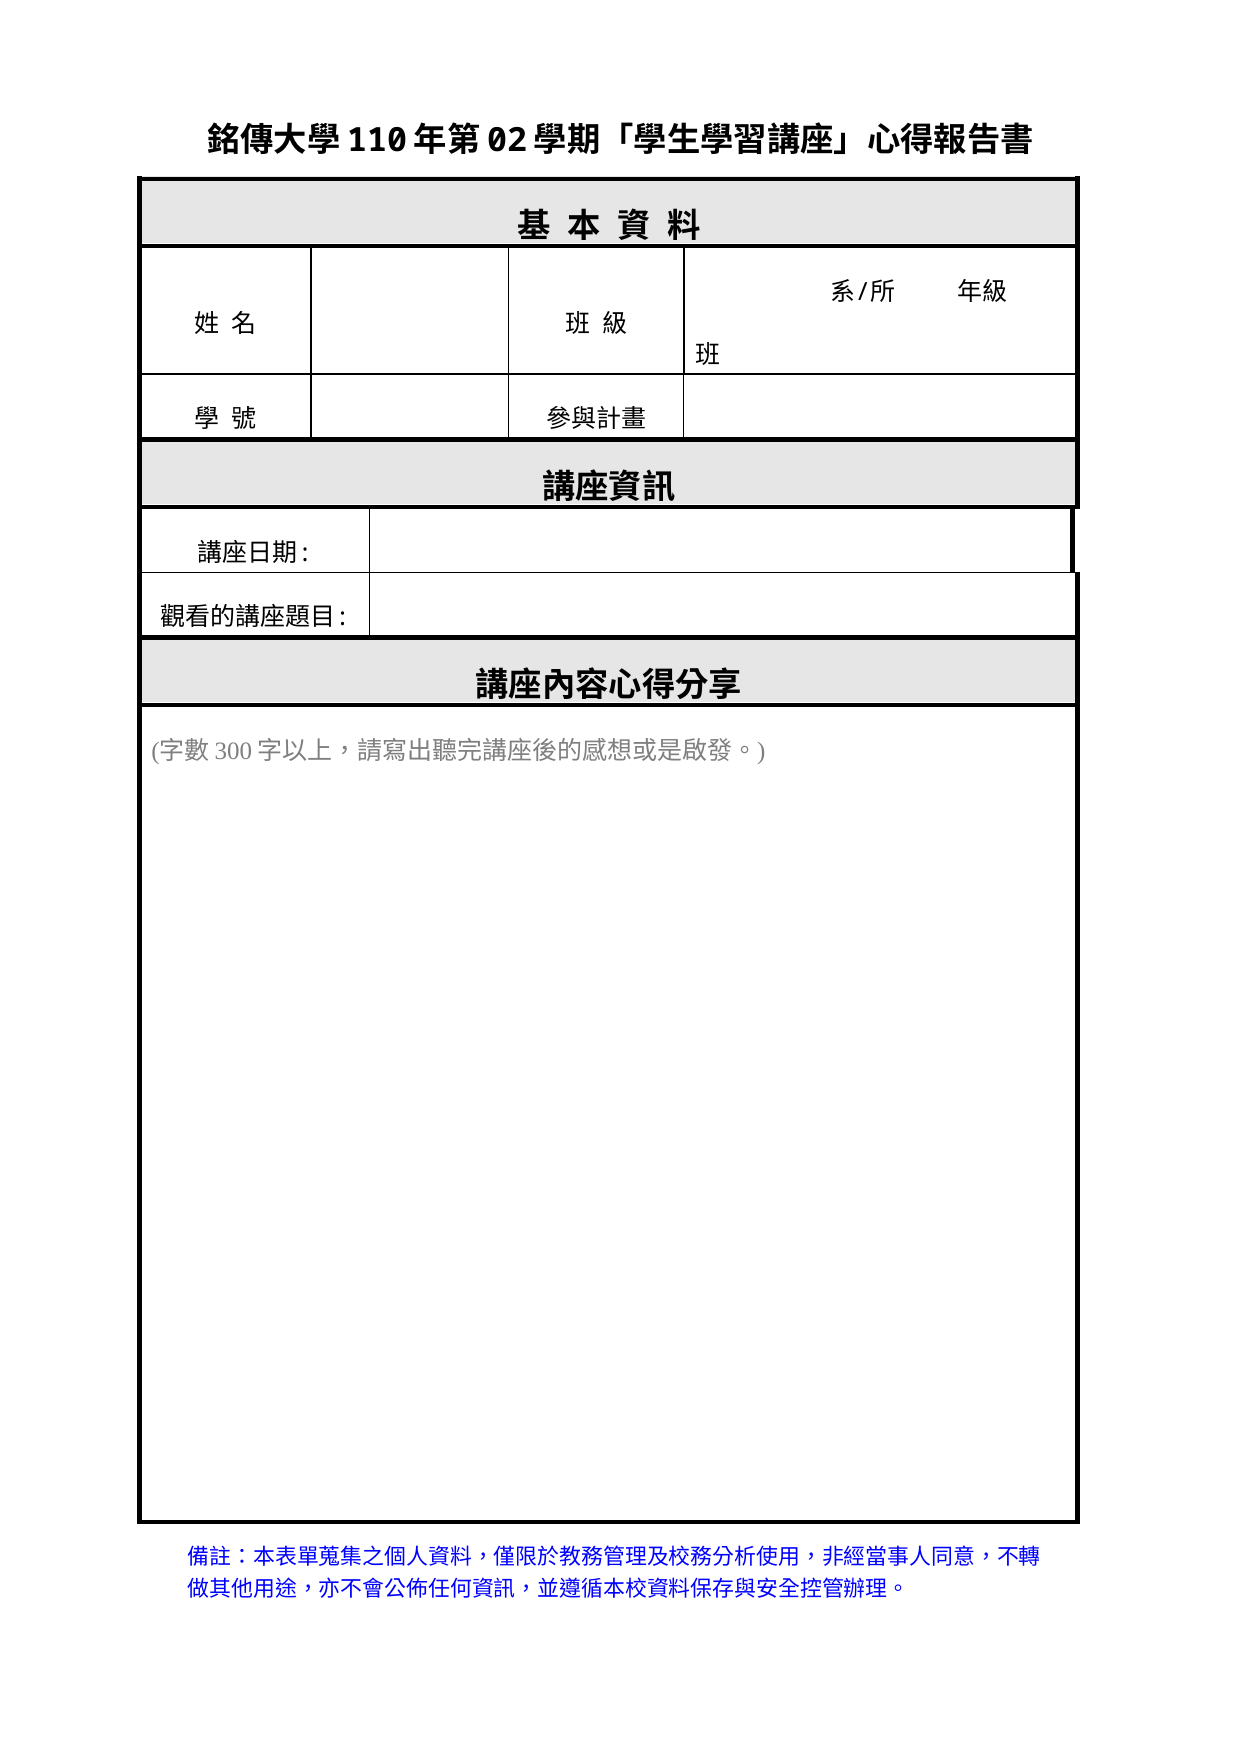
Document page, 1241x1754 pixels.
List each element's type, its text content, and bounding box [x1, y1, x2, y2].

table_cell [684, 375, 1075, 437]
table_cell [370, 573, 1075, 635]
table_cell 班級 [509, 248, 683, 373]
table_cell [312, 375, 508, 437]
table_cell 講座內容心得分享 [142, 640, 1075, 702]
table_cell [370, 509, 1070, 572]
table_header 基 本 資 料 [142, 181, 1075, 243]
table_cell (字數300字以上，請寫出聽完講座後的感想或是啟發。) [142, 707, 1075, 1519]
table_cell 系/所 年級 班 [685, 248, 1075, 373]
table_cell [312, 248, 508, 373]
table_cell 講座日期: [142, 509, 369, 572]
table_cell 學號 [142, 375, 310, 437]
table_cell 講座資訊 [142, 442, 1075, 504]
table_cell 參與計畫 [509, 375, 683, 437]
text 銘傳大學110年第02學期「學生學習講座」心得報告書 [187, 95, 1053, 158]
table_cell 姓名 [142, 248, 310, 373]
table_cell 觀看的講座題目: [142, 573, 369, 635]
